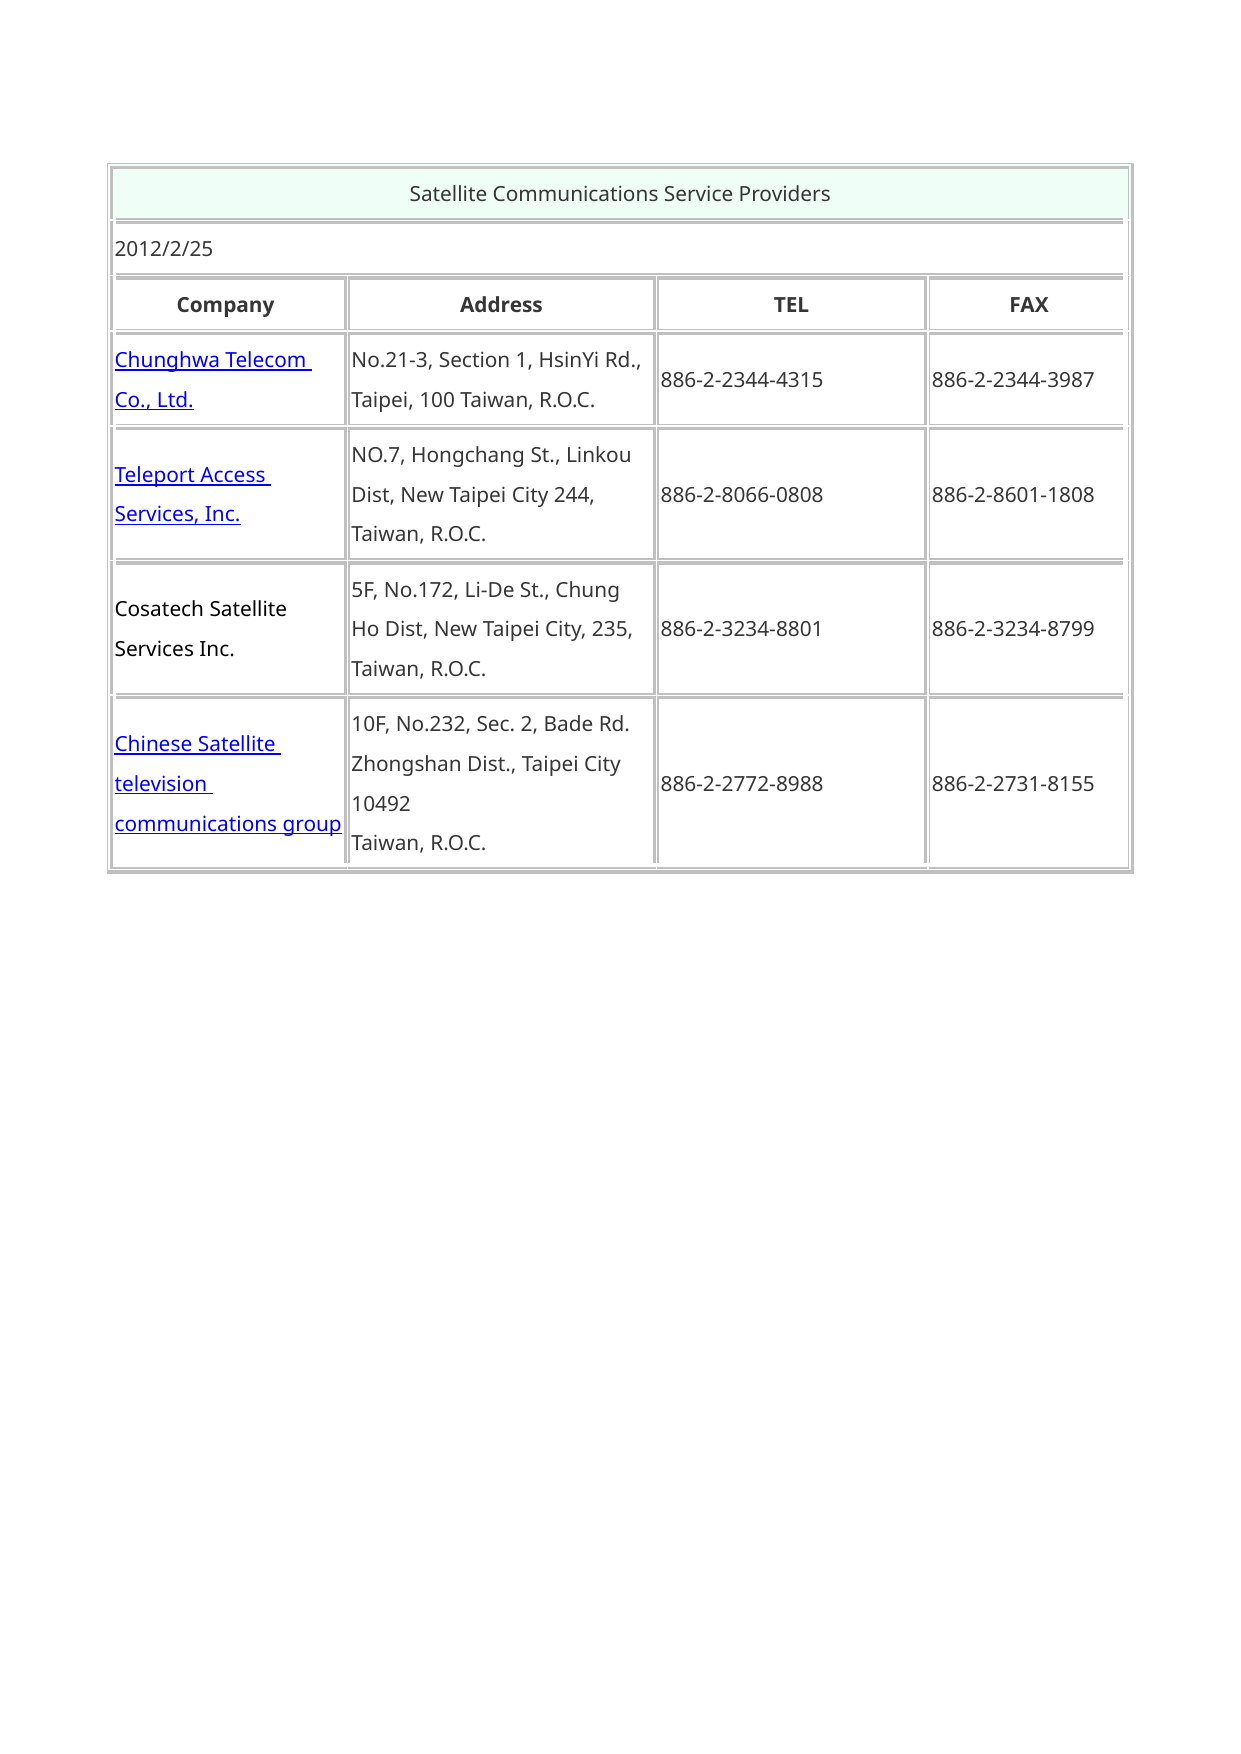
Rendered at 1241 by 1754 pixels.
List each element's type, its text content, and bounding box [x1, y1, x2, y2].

table_cell 886-2-2344-3987 [927, 329, 1131, 423]
table_cell Address [350, 280, 653, 328]
table_cell 886-2-8601-1808 [927, 424, 1131, 558]
table_cell Company [110, 273, 347, 328]
table_cell 886-2-8066-0808 [659, 430, 924, 558]
table_header Satellite Communications Service Providers [113, 169, 1128, 218]
table_cell NO.7, Hongchang St., Linkou Dist, New Taipei City 244, Taiwan, R.O.C. [350, 430, 653, 558]
table_cell 5F, No.172, Li-De St., Chung Ho Dist, New Taipei City, 235, Taiwan, R.O.C. [350, 565, 653, 693]
table_cell Cosatech Satellite Services Inc. [110, 558, 347, 693]
table_cell Chunghwa Telecom Co., Ltd. [110, 329, 347, 423]
table_cell Teleport Access Services, Inc. [110, 424, 347, 558]
table_cell 10F, No.232, Sec. 2, Bade Rd. Zhongshan Dist., Taipei City 10492 Taiwan, R.O.C. [347, 693, 656, 867]
table_cell TEL [659, 280, 924, 328]
table_cell 886-2-3234-8801 [659, 565, 924, 693]
table_cell 886-2-3234-8799 [927, 558, 1131, 693]
table_cell 886-2-2772-8988 [656, 693, 927, 867]
table_cell Chinese Satellite television communications group [110, 693, 347, 867]
table_cell 2012/2/25 [110, 218, 1131, 273]
table_cell No.21-3, Section 1, HsinYi Rd., Taipei, 100 Taiwan, R.O.C. [350, 335, 653, 423]
table_cell FAX [927, 273, 1131, 328]
table_cell 886-2-2731-8155 [927, 693, 1131, 867]
table_cell 886-2-2344-4315 [659, 335, 924, 423]
